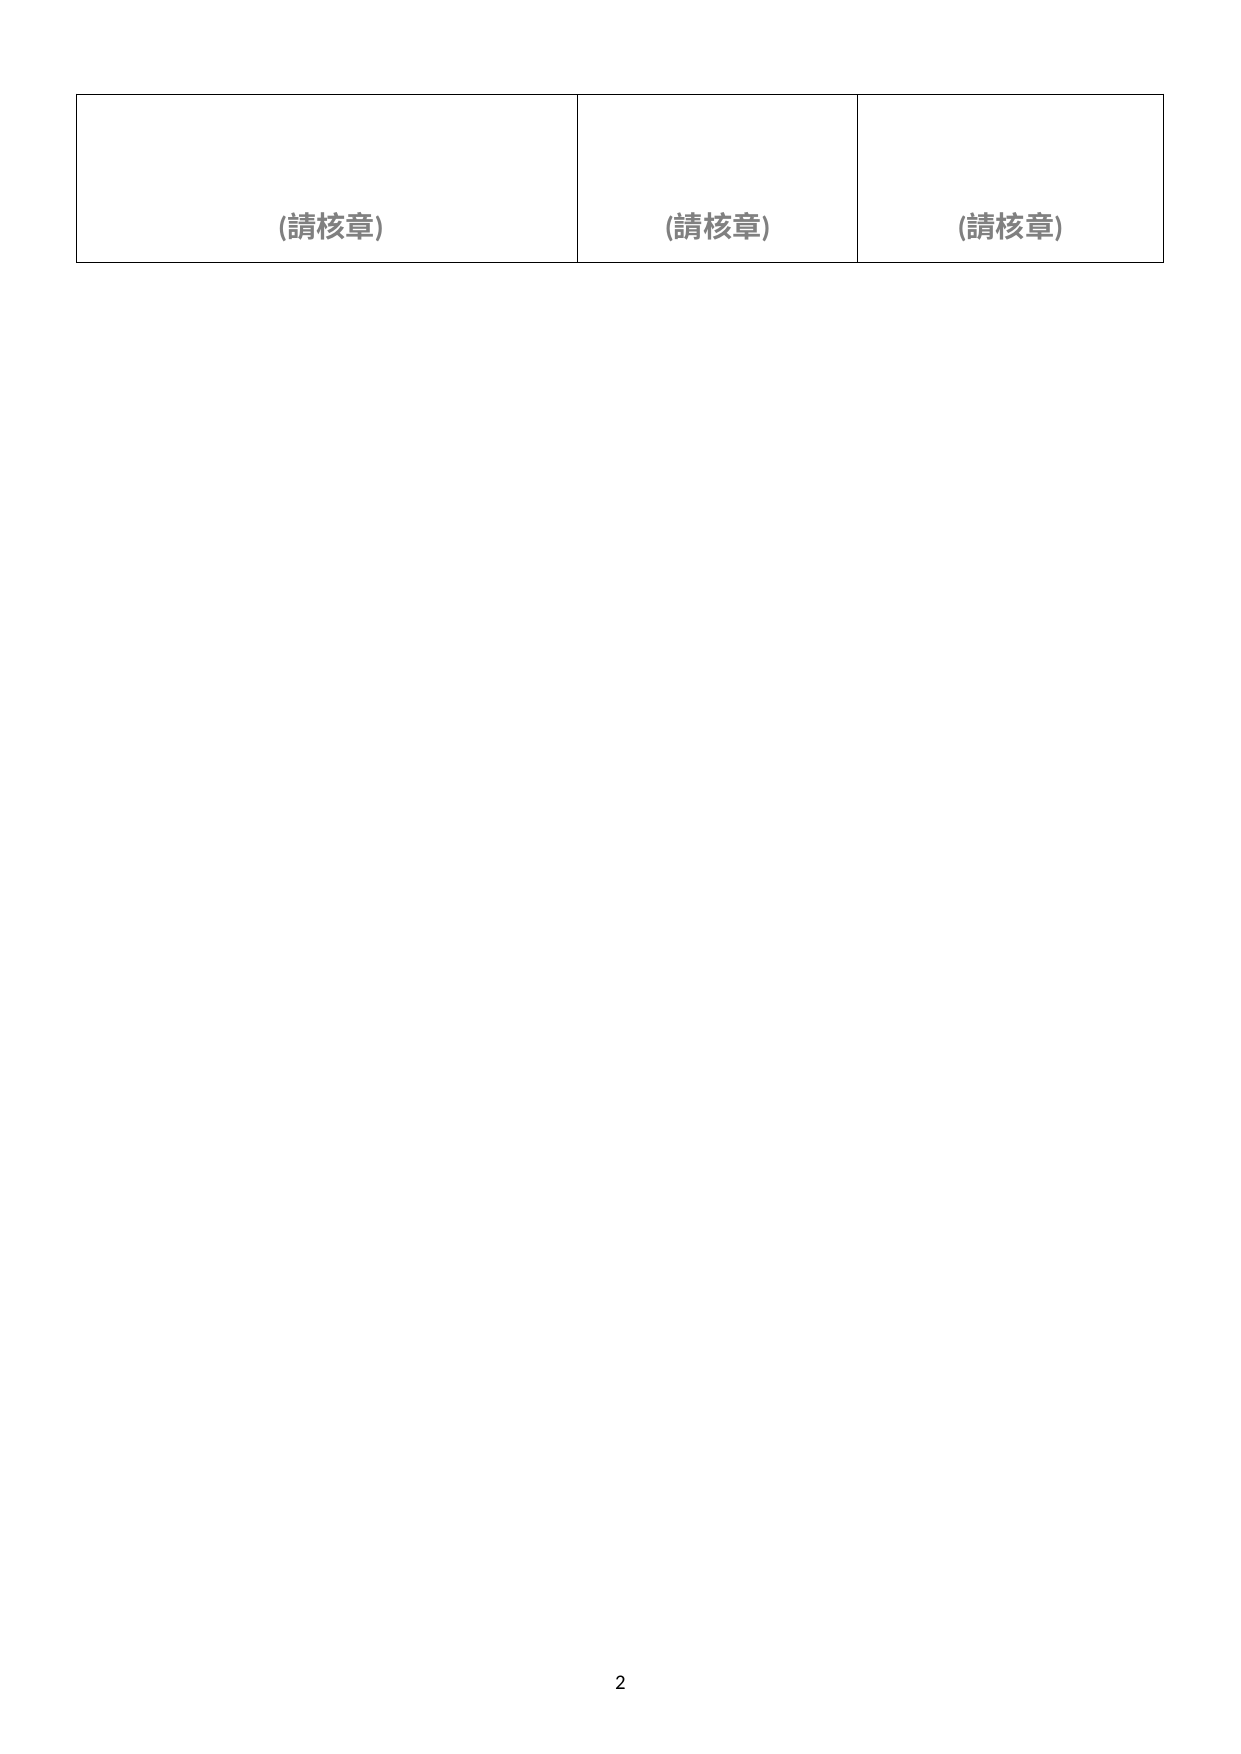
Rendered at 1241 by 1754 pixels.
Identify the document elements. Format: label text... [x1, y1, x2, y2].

table_cell (請核章) [858, 95, 1163, 262]
table_cell (請核章) [77, 95, 577, 262]
table_cell (請核章) [578, 95, 857, 262]
